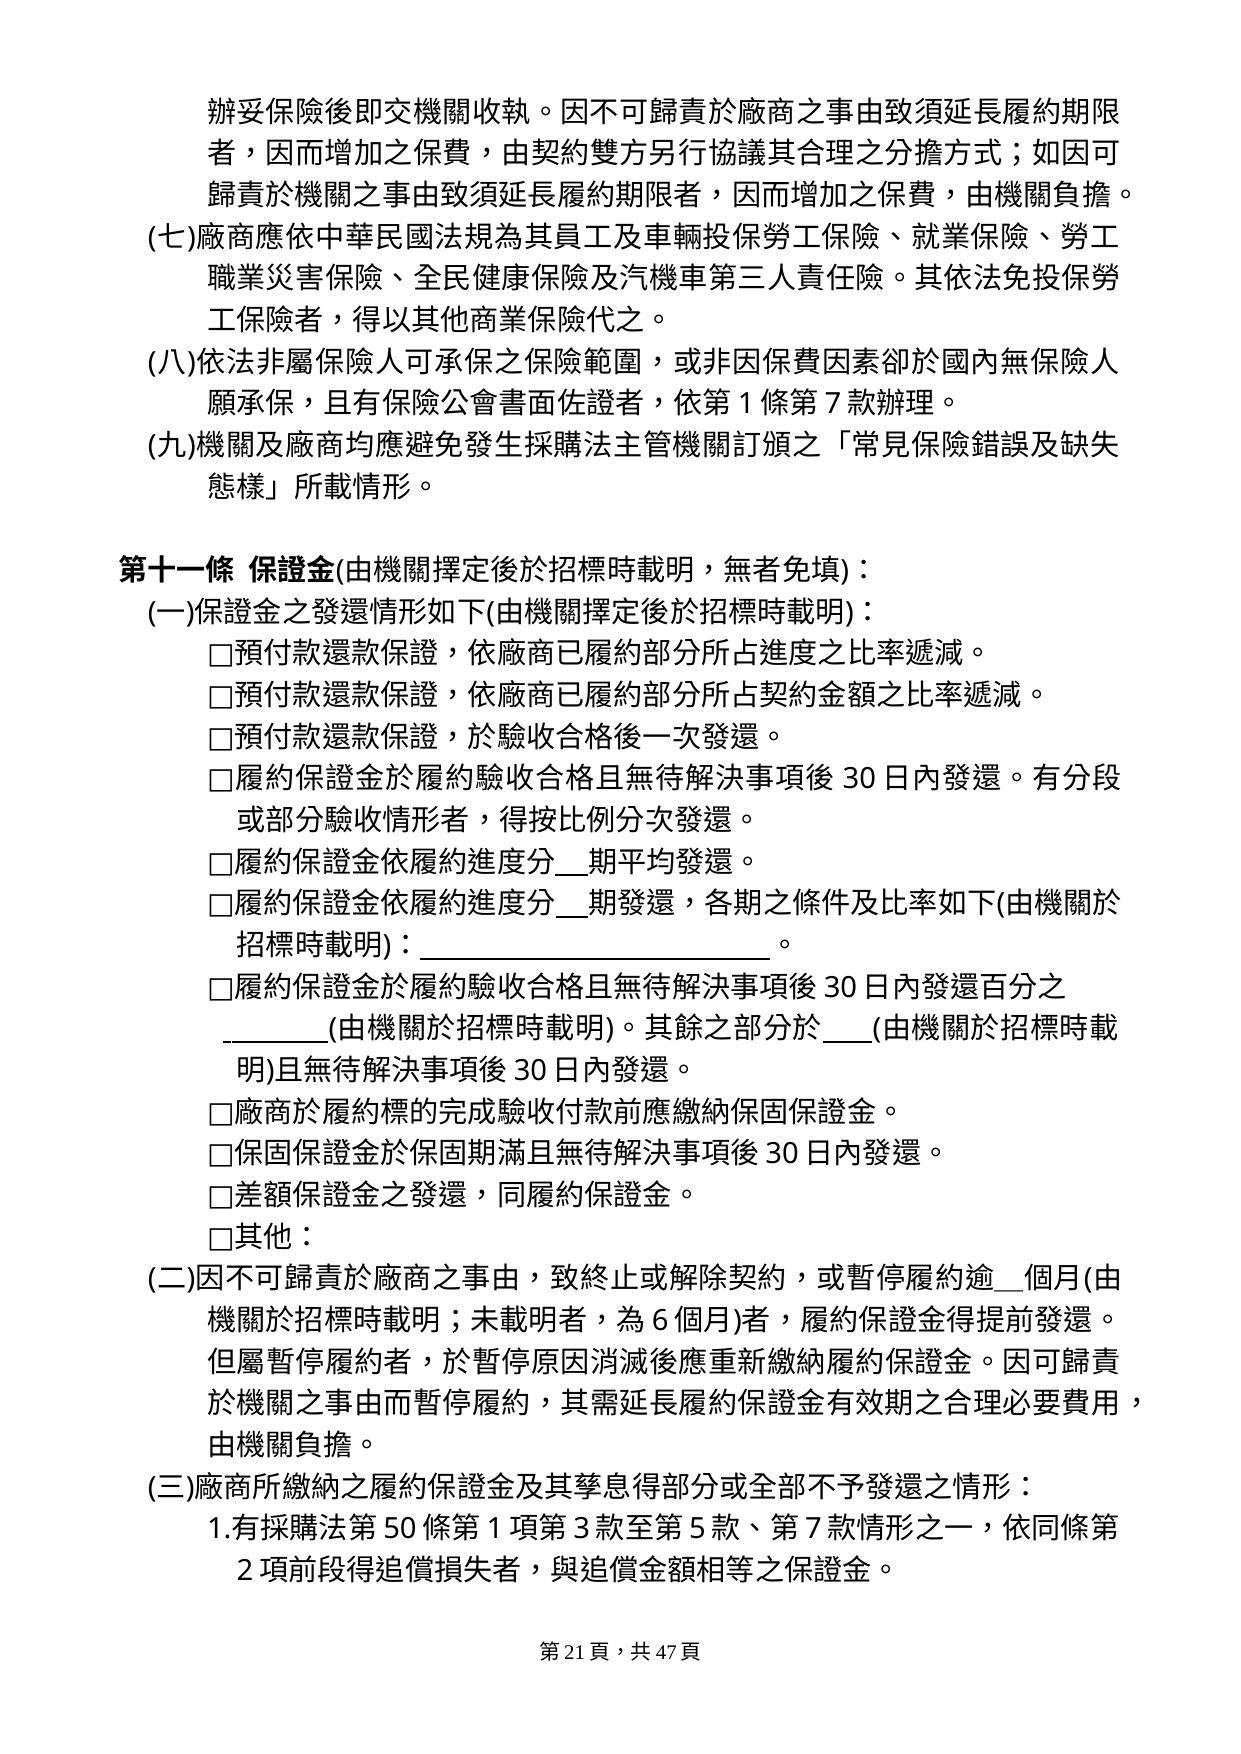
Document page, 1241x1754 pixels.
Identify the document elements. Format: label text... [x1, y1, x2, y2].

text □履約保證金依履約進度分 期平均發還。 [207, 839, 1122, 880]
text □預付款還款保證，依廠商已履約部分所占進度之比率遞減。 [207, 630, 1122, 672]
text 1.有採購法第50條第1項第3款至第5款、第7款情形之一，依同條第2項前段得追償損失者，與追償金額相等之保證金。 [207, 1505, 1119, 1589]
text (八)依法非屬保險人可承保之保險範圍，或非因保費因素卻於國內無保險人願承保，且有保險公會書面佐證者，依第1條第7款辦理。 [148, 339, 1122, 422]
text □保固保證金於保固期滿且無待解決事項後30日內發還。 [207, 1130, 1119, 1172]
text 第十一條 保證金(由機關擇定後於招標時載明，無者免填)： [118, 547, 1122, 589]
text (一)保證金之發還情形如下(由機關擇定後於招標時載明)： [148, 589, 1122, 630]
text □差額保證金之發還，同履約保證金。 [207, 1172, 1119, 1214]
text □廠商於履約標的完成驗收付款前應繳納保固保證金。 [207, 1089, 1119, 1130]
text (二)因不可歸責於廠商之事由，致終止或解除契約，或暫停履約逾＿個月(由機關於招標時載明；未載明者，為6個月)者，履約保證金得提前發還。但屬暫停履約者，於暫停原因消滅後應重新繳納履約保證金。因可歸責於機關之事由而暫停履約，其需延長履約保證金有效期之合理必要費用，由機關負擔。 [148, 1255, 1122, 1464]
text (七)廠商應依中華民國法規為其員工及車輛投保勞工保險、就業保險、勞工職業災害保險、全民健康保險及汽機車第三人責任險。其依法免投保勞工保險者，得以其他商業保險代之。 [148, 214, 1122, 339]
text □履約保證金於履約驗收合格且無待解決事項後30日內發還。有分段或部分驗收情形者，得按比例分次發還。 [207, 755, 1122, 839]
text (由機關於招標時載明)。其餘之部分於 (由機關於招標時載明)且無待解決事項後30日內發還。 [207, 1005, 1119, 1089]
text □預付款還款保證，於驗收合格後一次發還。 [207, 714, 1122, 755]
text (九)機關及廠商均應避免發生採購法主管機關訂頒之「常見保險錯誤及缺失態樣」所載情形。 [148, 422, 1122, 505]
text (六)保險單正本或保險機構出具之保險證明1份及繳費收據副本1份，應於辦妥保險後即交機關收執。因不可歸責於廠商之事由致須延長履約期限者，因而增加之保費，由契約雙方另行協議其合理之分擔方式；如因可歸責於機關之事由致須延長履約期限者，因而增加之保費，由機關負擔。 [148, 89, 1122, 214]
text □其他： [207, 1214, 1119, 1255]
text □預付款還款保證，依廠商已履約部分所占契約金額之比率遞減。 [207, 672, 1122, 714]
text (三)廠商所繳納之履約保證金及其孳息得部分或全部不予發還之情形： [148, 1464, 1122, 1505]
text □履約保證金於履約驗收合格且無待解決事項後30日內發還百分之 [207, 964, 1119, 1005]
text □履約保證金依履約進度分 期發還，各期之條件及比率如下(由機關於招標時載明)： 。 [207, 880, 1122, 964]
